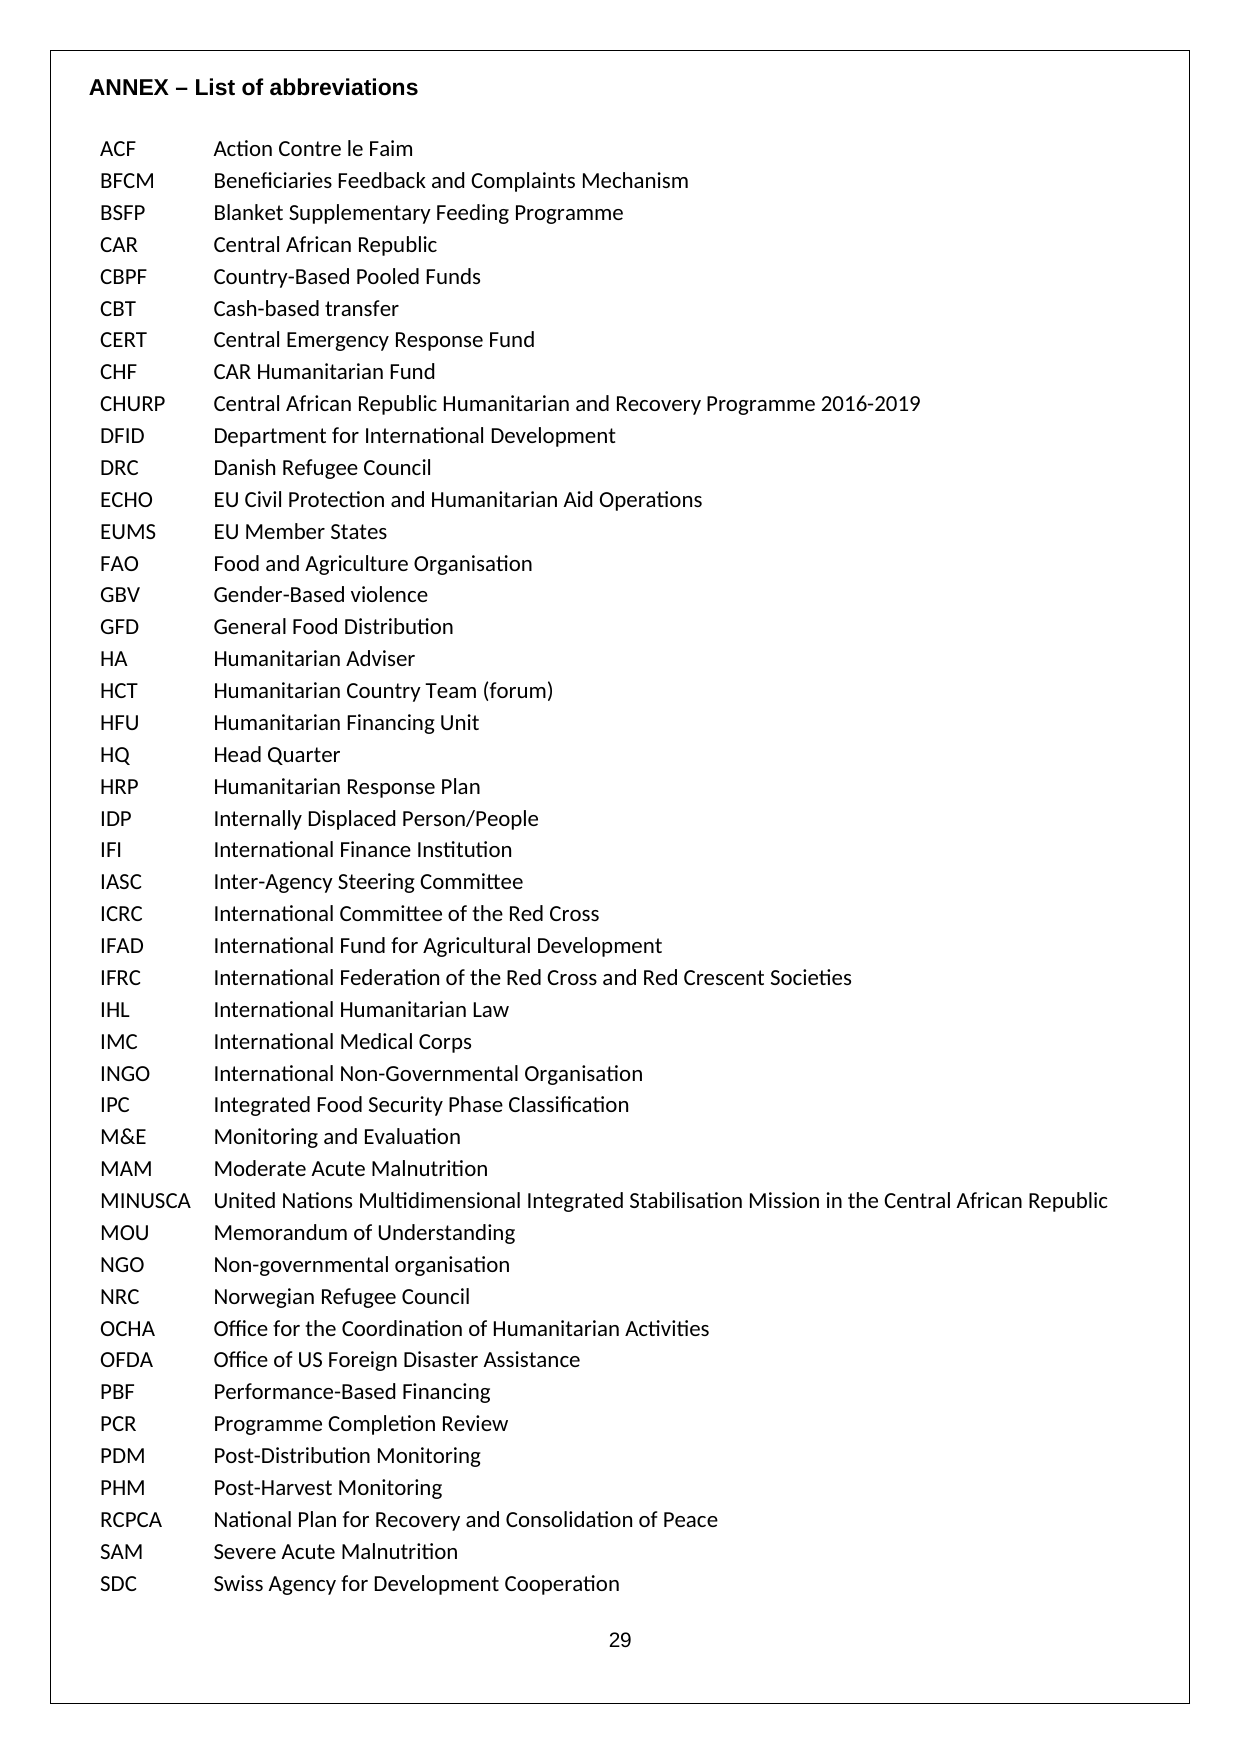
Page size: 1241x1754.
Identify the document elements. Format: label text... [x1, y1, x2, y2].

table_cell Moderate Acute Malnutrition [202, 1154, 1124, 1186]
table_cell SAM [89, 1537, 202, 1569]
table_cell INGO [89, 1059, 202, 1091]
table_cell IASC [89, 868, 202, 899]
table_cell BSFP [89, 198, 202, 230]
table_cell National Plan for Recovery and Consolidation of Peace [202, 1505, 1124, 1537]
table_cell MAM [89, 1154, 202, 1186]
table_cell Department for International Development [202, 421, 1124, 453]
table_cell NRC [89, 1282, 202, 1314]
table_cell GFD [89, 613, 202, 644]
table_header ACF [89, 134, 202, 166]
table_cell HA [89, 644, 202, 676]
table_cell MINUSCA [89, 1186, 202, 1218]
table_cell Memorandum of Understanding [202, 1218, 1124, 1250]
table_cell IHL [89, 995, 202, 1027]
table_cell PCR [89, 1409, 202, 1441]
table_cell SDC [89, 1569, 202, 1601]
table_cell DFID [89, 421, 202, 453]
table_cell Post-Distribution Monitoring [202, 1441, 1124, 1473]
table_cell IDP [89, 804, 202, 836]
table_cell Blanket Supplementary Feeding Programme [202, 198, 1124, 230]
table_cell General Food Distribution [202, 613, 1124, 644]
table_cell Humanitarian Country Team (forum) [202, 676, 1124, 708]
table_cell CHURP [89, 389, 202, 421]
table_cell Norwegian Refugee Council [202, 1282, 1124, 1314]
table_cell Performance-Based Financing [202, 1378, 1124, 1409]
table_cell IFAD [89, 931, 202, 963]
table_cell EU Civil Protection and Humanitarian Aid Operations [202, 485, 1124, 517]
table_cell OCHA [89, 1314, 202, 1346]
text ANNEX – List of abbreviations [89, 74, 1152, 100]
table_cell Danish Refugee Council [202, 453, 1124, 485]
table_cell HRP [89, 772, 202, 804]
table_cell Food and Agriculture Organisation [202, 549, 1124, 581]
table_cell Humanitarian Adviser [202, 644, 1124, 676]
table_cell Swiss Agency for Development Cooperation [202, 1569, 1124, 1601]
table_cell FAO [89, 549, 202, 581]
table_cell Integrated Food Security Phase Classification [202, 1091, 1124, 1122]
table_cell HFU [89, 708, 202, 740]
table_cell IFI [89, 836, 202, 867]
table_cell IMC [89, 1027, 202, 1059]
table_cell Inter-Agency Steering Committee [202, 868, 1124, 899]
table_cell GBV [89, 581, 202, 612]
table_cell M&E [89, 1123, 202, 1154]
table_cell Central African Republic [202, 230, 1124, 262]
table_cell Humanitarian Response Plan [202, 772, 1124, 804]
table_cell Beneficiaries Feedback and Complaints Mechanism [202, 166, 1124, 198]
table_cell EU Member States [202, 517, 1124, 549]
table_cell International Medical Corps [202, 1027, 1124, 1059]
table_cell CHF [89, 358, 202, 389]
table_cell International Fund for Agricultural Development [202, 931, 1124, 963]
table_cell IFRC [89, 963, 202, 995]
table_cell Non-governmental organisation [202, 1250, 1124, 1282]
table_cell CAR [89, 230, 202, 262]
table_cell BFCM [89, 166, 202, 198]
table_cell International Humanitarian Law [202, 995, 1124, 1027]
table_cell Cash-based transfer [202, 294, 1124, 326]
table_cell Programme Completion Review [202, 1409, 1124, 1441]
table_cell PBF [89, 1378, 202, 1409]
table_cell IPC [89, 1091, 202, 1122]
table_cell OFDA [89, 1346, 202, 1377]
table_cell NGO [89, 1250, 202, 1282]
table_cell ECHO [89, 485, 202, 517]
table_cell Central Emergency Response Fund [202, 326, 1124, 357]
table_cell United Nations Multidimensional Integrated Stabilisation Mission in the Central African Republic [202, 1186, 1124, 1218]
table_cell EUMS [89, 517, 202, 549]
table_cell Post-Harvest Monitoring [202, 1473, 1124, 1505]
table_cell Head Quarter [202, 740, 1124, 772]
table_cell HCT [89, 676, 202, 708]
table_cell Humanitarian Financing Unit [202, 708, 1124, 740]
table_cell CBT [89, 294, 202, 326]
table_cell Office of US Foreign Disaster Assistance [202, 1346, 1124, 1377]
table_cell PDM [89, 1441, 202, 1473]
table_cell MOU [89, 1218, 202, 1250]
table_cell International Finance Institution [202, 836, 1124, 867]
table_cell RCPCA [89, 1505, 202, 1537]
table_cell PHM [89, 1473, 202, 1505]
table_cell Severe Acute Malnutrition [202, 1537, 1124, 1569]
table_cell Gender-Based violence [202, 581, 1124, 612]
table_cell International Non-Governmental Organisation [202, 1059, 1124, 1091]
table_cell CERT [89, 326, 202, 357]
table_cell CAR Humanitarian Fund [202, 358, 1124, 389]
table_cell Office for the Coordination of Humanitarian Activities [202, 1314, 1124, 1346]
table_cell International Committee of the Red Cross [202, 899, 1124, 931]
table_cell DRC [89, 453, 202, 485]
table_cell Central African Republic Humanitarian and Recovery Programme 2016-2019 [202, 389, 1124, 421]
table_cell Internally Displaced Person/People [202, 804, 1124, 836]
table_cell HQ [89, 740, 202, 772]
table_cell Monitoring and Evaluation [202, 1123, 1124, 1154]
table_cell CBPF [89, 262, 202, 294]
table_cell ICRC [89, 899, 202, 931]
table_cell International Federation of the Red Cross and Red Crescent Societies [202, 963, 1124, 995]
table_cell Country-Based Pooled Funds [202, 262, 1124, 294]
table_header Action Contre le Faim [202, 134, 1124, 166]
